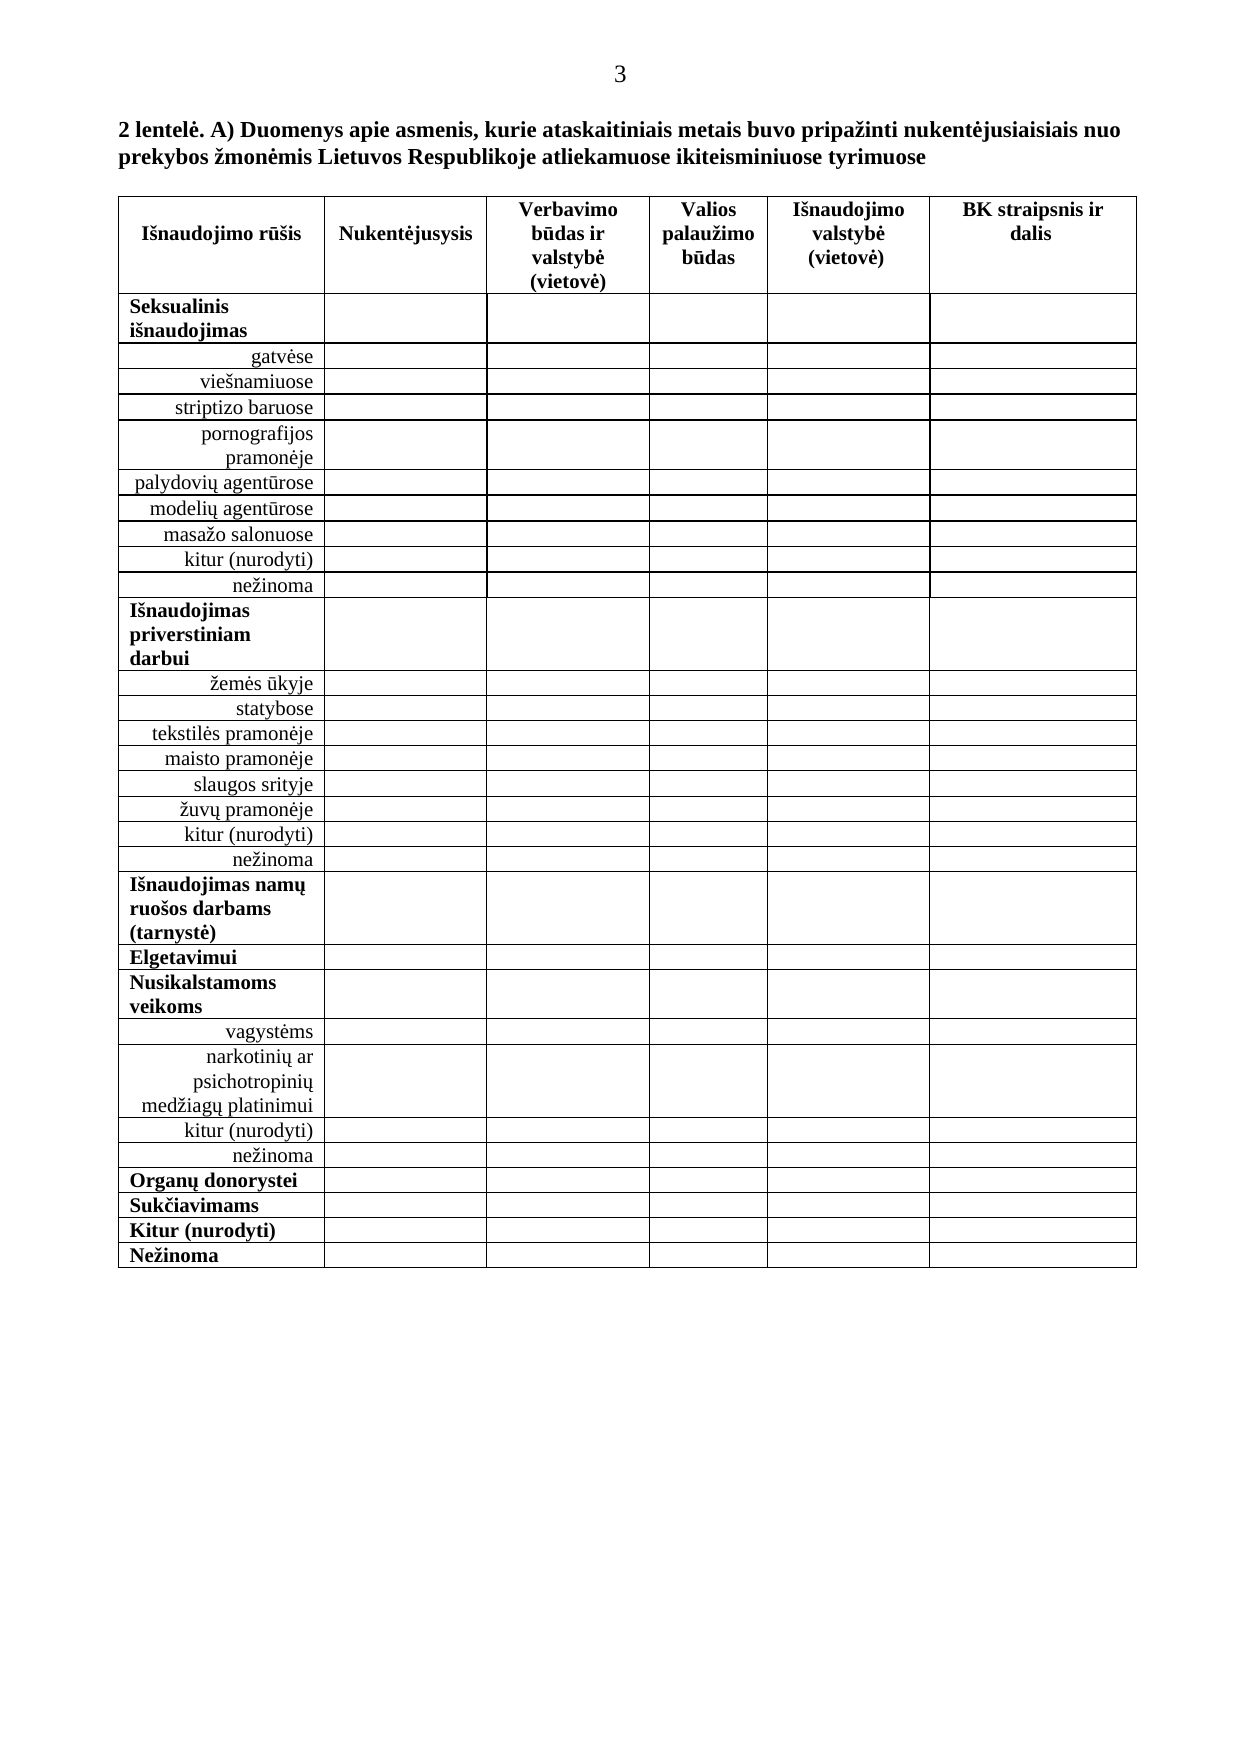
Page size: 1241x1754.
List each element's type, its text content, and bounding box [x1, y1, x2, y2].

table_cell nežinoma [119, 1143, 324, 1167]
table_cell [325, 598, 486, 670]
table_cell [768, 696, 929, 720]
table_cell [768, 1118, 929, 1142]
table_cell [650, 496, 767, 520]
table_cell [931, 369, 1136, 393]
table_cell [487, 847, 649, 871]
table_cell [930, 1143, 1136, 1167]
table_cell [650, 421, 767, 469]
table_cell [488, 294, 649, 342]
table_cell [768, 671, 929, 695]
table_cell [650, 970, 767, 1018]
table_cell [930, 746, 1136, 770]
table_cell [487, 1218, 649, 1242]
table_cell [768, 721, 929, 745]
table_cell [487, 598, 649, 670]
table_cell [930, 822, 1136, 846]
table_cell [325, 771, 486, 796]
table_cell [768, 1045, 929, 1117]
table_cell [650, 847, 767, 871]
table_cell [650, 872, 767, 944]
table_cell [930, 872, 1136, 944]
table_cell [487, 1143, 649, 1167]
table_cell [930, 847, 1136, 871]
table_cell [768, 1168, 929, 1192]
table_cell [930, 1243, 1136, 1267]
table_cell [487, 1193, 649, 1217]
table_cell [325, 696, 486, 720]
table_cell [487, 746, 649, 770]
table_cell [768, 847, 929, 871]
table_cell [931, 294, 1136, 342]
table_cell [931, 470, 1136, 494]
table_cell [325, 573, 486, 597]
table_cell [930, 945, 1136, 969]
table_header Išnaudojimo rūšis [119, 197, 324, 293]
table_cell [325, 822, 486, 846]
table_cell [325, 1019, 486, 1043]
table_cell [650, 797, 767, 821]
table_cell [650, 771, 767, 796]
table_cell [488, 547, 649, 571]
table_cell [488, 522, 649, 546]
table_cell [768, 395, 929, 419]
table_cell [930, 1168, 1136, 1192]
table_cell [650, 1118, 767, 1142]
table_cell [931, 395, 1136, 419]
table_cell [650, 1193, 767, 1217]
table_cell [487, 721, 649, 745]
table_cell žemės ūkyje [119, 671, 324, 695]
table_cell [487, 872, 649, 944]
table_cell viešnamiuose [119, 369, 324, 393]
table_cell tekstilės pramonėje [119, 721, 324, 745]
table_cell [325, 1168, 486, 1192]
table_cell [768, 945, 929, 969]
table_cell [931, 547, 1136, 571]
table_cell [325, 522, 486, 546]
table_cell [930, 1218, 1136, 1242]
table_cell [768, 1193, 929, 1217]
table_cell statybose [119, 696, 324, 720]
table_cell masažo salonuose [119, 522, 324, 546]
table_cell [930, 771, 1136, 796]
table_cell vagystėms [119, 1019, 324, 1043]
table_cell kitur (nurodyti) [119, 822, 324, 846]
table_cell [325, 1243, 486, 1267]
table_cell [325, 369, 486, 393]
table_cell [931, 496, 1136, 520]
table_cell maisto pramonėje [119, 746, 324, 770]
table_cell [768, 822, 929, 846]
table_cell [768, 522, 929, 546]
table_cell gatvėse [119, 344, 324, 368]
table_cell [325, 797, 486, 821]
table_cell Išnaudojimas priverstiniam darbui [119, 598, 324, 670]
table_cell [768, 421, 929, 469]
table_cell [930, 1019, 1136, 1043]
table_cell [487, 1118, 649, 1142]
table_cell [325, 746, 486, 770]
table_cell [650, 1243, 767, 1267]
table_cell žuvų pramonėje [119, 797, 324, 821]
table_cell [488, 369, 649, 393]
table_cell [325, 294, 486, 342]
table_cell [325, 671, 486, 695]
table_cell [488, 470, 649, 494]
table_cell [930, 1118, 1136, 1142]
table_cell [488, 395, 649, 419]
table_cell [768, 872, 929, 944]
table_cell [650, 822, 767, 846]
table_cell [325, 872, 486, 944]
table_cell [768, 1243, 929, 1267]
table_cell [325, 1143, 486, 1167]
table_cell [488, 573, 649, 597]
table_cell [768, 746, 929, 770]
table_cell [325, 395, 486, 419]
table_cell [650, 1045, 767, 1117]
table_cell [650, 696, 767, 720]
table_cell [650, 721, 767, 745]
table_cell [650, 1168, 767, 1192]
table_cell Nežinoma [119, 1243, 324, 1267]
table_cell [487, 945, 649, 969]
table_header Išnaudojimo valstybė (vietovė) [768, 197, 929, 293]
table_cell [768, 970, 929, 1018]
table_cell [487, 1168, 649, 1192]
table_cell [931, 522, 1136, 546]
table_cell [325, 421, 486, 469]
table_cell [487, 671, 649, 695]
table_cell [325, 970, 486, 1018]
table_cell [650, 1218, 767, 1242]
table_cell Elgetavimui [119, 945, 324, 969]
table_cell [930, 1193, 1136, 1217]
table_cell [768, 294, 929, 342]
table_cell Seksualinis išnaudojimas [119, 294, 324, 342]
table_cell [768, 797, 929, 821]
table_cell [650, 598, 767, 670]
table_cell [650, 522, 767, 546]
table_header Nukentėjusysis [325, 197, 486, 293]
table_cell [325, 1218, 486, 1242]
table_cell [768, 470, 929, 494]
table_cell [488, 344, 649, 368]
table_cell [650, 1019, 767, 1043]
table_cell [488, 496, 649, 520]
table_cell [325, 945, 486, 969]
table_cell [325, 496, 486, 520]
table_cell [487, 696, 649, 720]
table_cell [931, 344, 1136, 368]
table_cell [650, 573, 767, 597]
table_cell [650, 344, 767, 368]
table_cell [487, 797, 649, 821]
table_cell kitur (nurodyti) [119, 1118, 324, 1142]
table_cell [768, 1218, 929, 1242]
table_cell Sukčiavimams [119, 1193, 324, 1217]
table_cell [487, 1243, 649, 1267]
table_cell [930, 671, 1136, 695]
table_cell [650, 369, 767, 393]
table_cell [768, 1019, 929, 1043]
table_cell [931, 573, 1136, 597]
table_cell [768, 547, 929, 571]
table_cell [930, 598, 1136, 670]
table_cell narkotinių ar psichotropinių medžiagų platinimui [119, 1045, 324, 1117]
table_cell [768, 771, 929, 796]
table_cell [325, 470, 486, 494]
table_cell pornografijos pramonėje [119, 421, 324, 469]
table_cell [650, 294, 767, 342]
table_cell [650, 945, 767, 969]
table_cell [325, 1118, 486, 1142]
table_cell [487, 1045, 649, 1117]
table_header Verbavimo būdas ir valstybė (vietovė) [487, 197, 649, 293]
table_cell [650, 395, 767, 419]
table_cell [325, 344, 486, 368]
table_cell slaugos srityje [119, 771, 324, 796]
table_cell [768, 369, 929, 393]
table_cell [768, 573, 929, 597]
table_cell [487, 970, 649, 1018]
table_cell [930, 970, 1136, 1018]
table_cell [768, 344, 929, 368]
table_cell [931, 421, 1136, 469]
table_cell [650, 1143, 767, 1167]
table_cell [650, 547, 767, 571]
table_cell striptizo baruose [119, 395, 324, 419]
table_cell [930, 797, 1136, 821]
table_cell [768, 1143, 929, 1167]
table_cell [325, 847, 486, 871]
table_cell [488, 421, 649, 469]
table_cell [650, 746, 767, 770]
table_cell modelių agentūrose [119, 496, 324, 520]
table_header BK straipsnis ir dalis [930, 197, 1136, 293]
table_cell [487, 822, 649, 846]
table_cell palydovių agentūrose [119, 470, 324, 494]
table_cell [325, 1193, 486, 1217]
table_cell [768, 496, 929, 520]
table_header Valios palaužimo būdas [650, 197, 767, 293]
table_cell Išnaudojimas namų ruošos darbams (tarnystė) [119, 872, 324, 944]
table_cell [768, 598, 929, 670]
table_cell [487, 1019, 649, 1043]
table_cell kitur (nurodyti) [119, 547, 324, 571]
table_cell nežinoma [119, 847, 324, 871]
table_cell Nusikalstamoms veikoms [119, 970, 324, 1018]
table_cell [325, 547, 486, 571]
table_cell nežinoma [119, 573, 324, 597]
table_cell [650, 671, 767, 695]
text 2 lentelė. A) Duomenys apie asmenis, kurie ataskaitiniais metais buvo pripažinti nukentėjusiaisiais nuo prekybos žmonėmis Lietuvos Respublikoje atliekamuose ikiteisminiuose tyrimuose [118, 117, 1122, 169]
table_cell [650, 470, 767, 494]
table_cell [930, 721, 1136, 745]
table_cell [487, 771, 649, 796]
table_cell Kitur (nurodyti) [119, 1218, 324, 1242]
table_cell [930, 1045, 1136, 1117]
table_cell [325, 1045, 486, 1117]
table_cell [930, 696, 1136, 720]
table_cell [325, 721, 486, 745]
table_cell Organų donorystei [119, 1168, 324, 1192]
